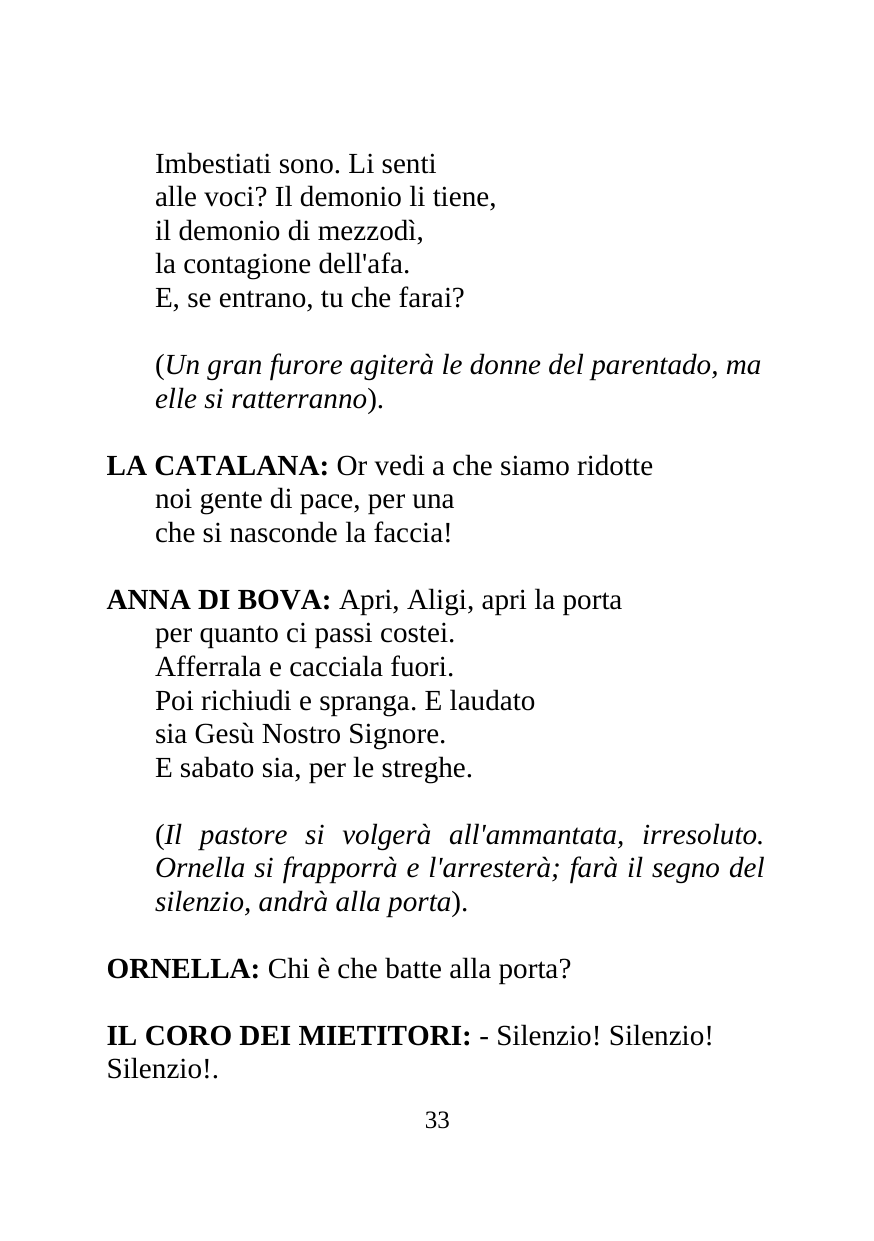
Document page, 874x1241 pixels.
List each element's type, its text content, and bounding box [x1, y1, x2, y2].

text per quanto ci passi costei. [155, 616, 768, 649]
text E sabato sia, per le streghe. [155, 750, 768, 783]
text la contagione dell'afa. [155, 247, 768, 280]
text Poi richiudi e spranga. E laudato [155, 683, 768, 716]
text (Un gran furore agiterà le donne del parentado, ma elle si ratterranno). [155, 347, 768, 414]
text noi gente di pace, per una [155, 481, 768, 515]
text il demonio di mezzodì, [155, 213, 768, 247]
text Imbestiati sono. Li senti [155, 146, 768, 179]
text ANNA DI BOVA: Apri, Aligi, apri la porta [106, 582, 768, 616]
text sia Gesù Nostro Signore. [155, 716, 768, 750]
text IL CORO DEI MIETITORI: - Silenzio! Silenzio! Silenzio!. [106, 1018, 768, 1085]
text E, se entrano, tu che farai? [155, 280, 768, 314]
text Afferrala e cacciala fuori. [155, 649, 768, 683]
text alle voci? Il demonio li tiene, [155, 179, 768, 213]
text che si nasconde la faccia! [155, 515, 768, 548]
text LA CATALANA: Or vedi a che siamo ridotte [106, 448, 768, 481]
text (Il pastore si volgerà all'ammantata, irresoluto. Ornella si frapporrà e l'arresterà; farà il segno del silenzio, andrà alla porta). [155, 817, 768, 917]
text ORNELLA: Chi è che batte alla porta? [106, 951, 768, 984]
